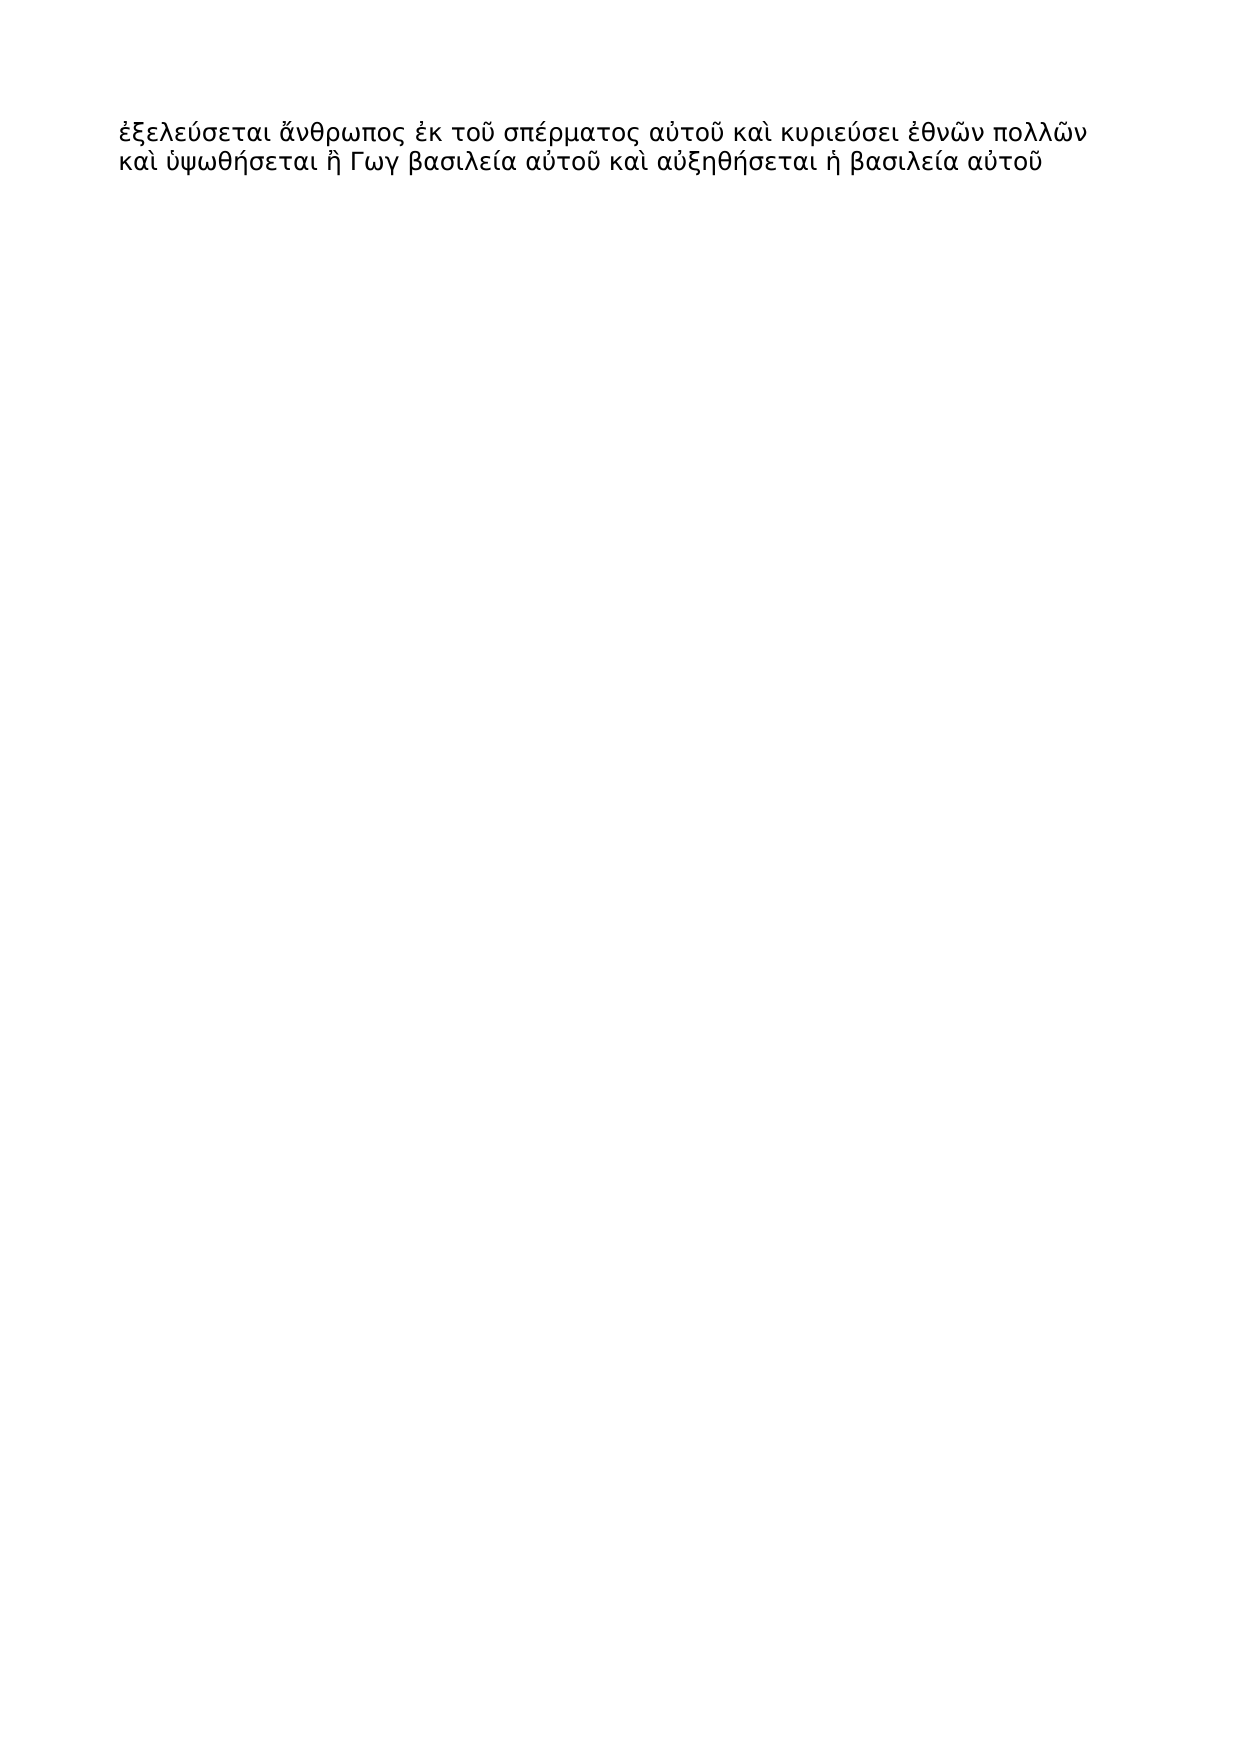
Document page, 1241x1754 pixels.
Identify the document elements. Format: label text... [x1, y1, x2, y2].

text ἐξελεύσεται ἄνθρωπος ἐκ τοῦ σπέρματος αὐτοῦ καὶ κυριεύσει ἐθνῶν πολλῶν καὶ ὑψωθήσεται ἢ Γωγ βασιλεία αὐτοῦ καὶ αὐξηθήσεται ἡ βασιλεία αὐτοῦ [118, 118, 1122, 176]
